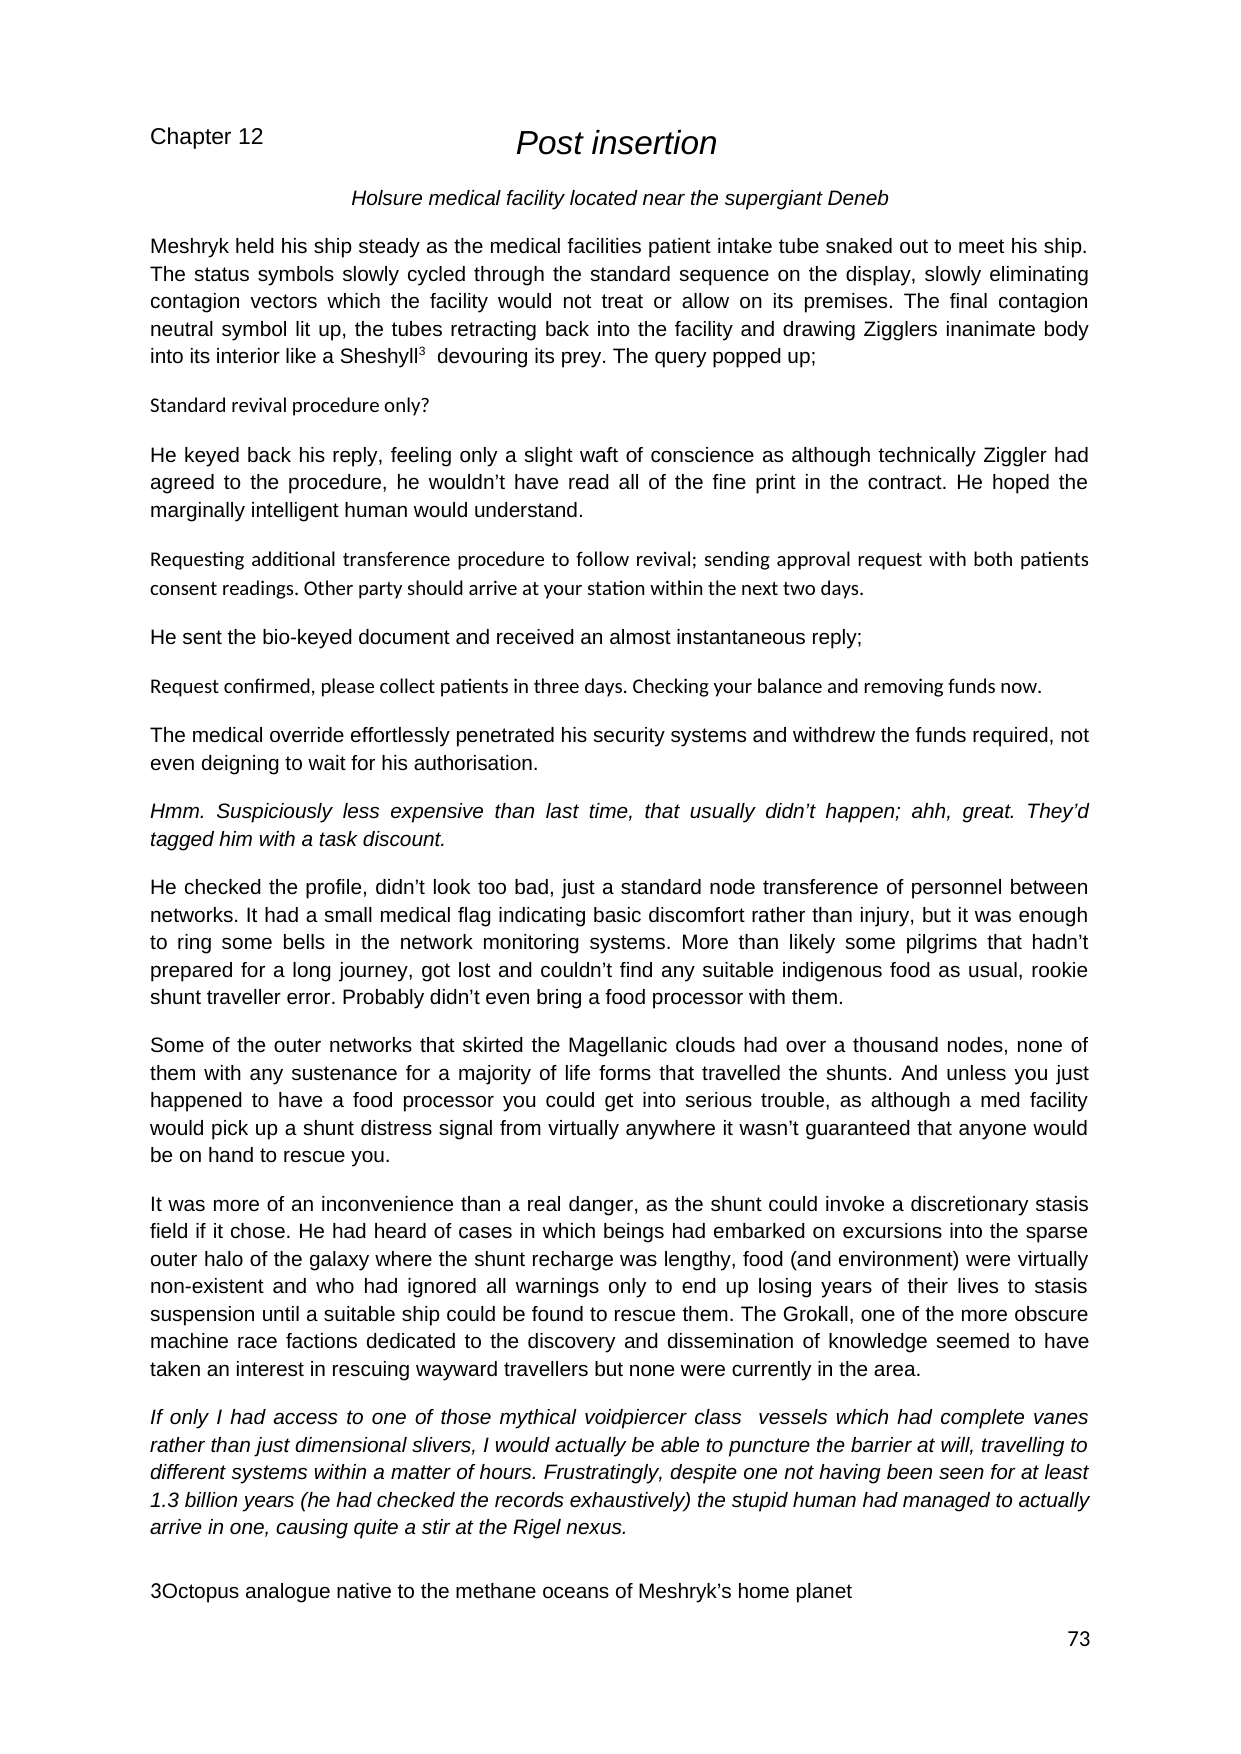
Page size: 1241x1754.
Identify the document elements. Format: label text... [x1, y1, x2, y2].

text Octopus analogue native to the methane oceans of Meshryk’s home planet [150, 1576, 1090, 1604]
text He keyed back his reply, feeling only a slight waft of conscience as although technically Ziggler had agreed to the procedure, he wouldn’t have read all of the fine print in the contract. He hoped the marginally intelligent human would understand. [150, 442, 1090, 521]
text Request confirmed, please collect patients in three days. Checking your balance and removing funds now. [150, 673, 1090, 699]
text Meshryk held his ship steady as the medical facilities patient intake tube snaked out to meet his ship. The status symbols slowly cycled through the standard sequence on the display, slowly eliminating contagion vectors which the facility would not treat or allow on its premises. The final contagion neutral symbol lit up, the tubes retracting back into the facility and drawing Zigglers inanimate body into its interior like a Sheshyll devouring its prey. The query popped up; [150, 234, 1090, 368]
text He sent the bio-keyed document and received an almost instantaneous reply; [150, 625, 1090, 649]
text If only I had access to one of those mythical voidpiercer class vessels which had complete vanes rather than just dimensional slivers, I would actually be able to puncture the barrier at will, travelling to different systems within a matter of hours. Frustratingly, despite one not having been seen for at least 1.3 billion years (he had checked the records exhaustively) the stupid human had managed to actually arrive in one, causing quite a stir at the Rigel nexus. [150, 1405, 1090, 1539]
text Holsure medical facility located near the supergiant Deneb [150, 186, 1090, 210]
text Hmm. Suspiciously less expensive than last time, that usually didn’t happen; ahh, great. They’d tagged him with a task discount. [150, 799, 1090, 851]
text Standard revival procedure only? [150, 392, 1090, 418]
text Some of the outer networks that skirted the Magellanic clouds had over a thousand nodes, none of them with any sustenance for a majority of life forms that travelled the shunts. And unless you just happened to have a food processor you could get into serious trouble, as although a med facility would pick up a shunt distress signal from virtually anywhere it wasn’t guaranteed that anyone would be on hand to rescue you. [150, 1033, 1090, 1167]
text It was more of an inconvenience than a real danger, as the shunt could invoke a discretionary stasis field if it chose. He had heard of cases in which beings had embarked on excursions into the sparse outer halo of the galaxy where the shunt recharge was lengthy, food (and environment) were virtually non-existent and who had ignored all warnings only to end up losing years of their lives to stasis suspension until a suitable ship could be found to rescue them. The Grokall, one of the more obscure machine race factions dedicated to the discovery and dissemination of knowledge seemed to have taken an interest in rescuing wayward travellers but none were currently in the area. [150, 1192, 1090, 1381]
text The medical override effortlessly penetrated his security systems and withdrew the funds required, not even deigning to wait for his authorisation. [150, 723, 1090, 775]
text Requesting additional transference procedure to follow revival; sending approval request with both patients consent readings. Other party should arrive at your station within the next two days. [150, 546, 1090, 600]
text He checked the profile, didn’t look too bad, just a standard node transference of personnel between networks. It had a small medical flag indicating basic discomfort rather than injury, but it was enough to ring some bells in the network monitoring systems. More than likely some pilgrims that hadn’t prepared for a long journey, got lost and couldn’t find any suitable indigenous food as usual, rookie shunt traveller error. Probably didn’t even bring a food processor with them. [150, 875, 1090, 1009]
